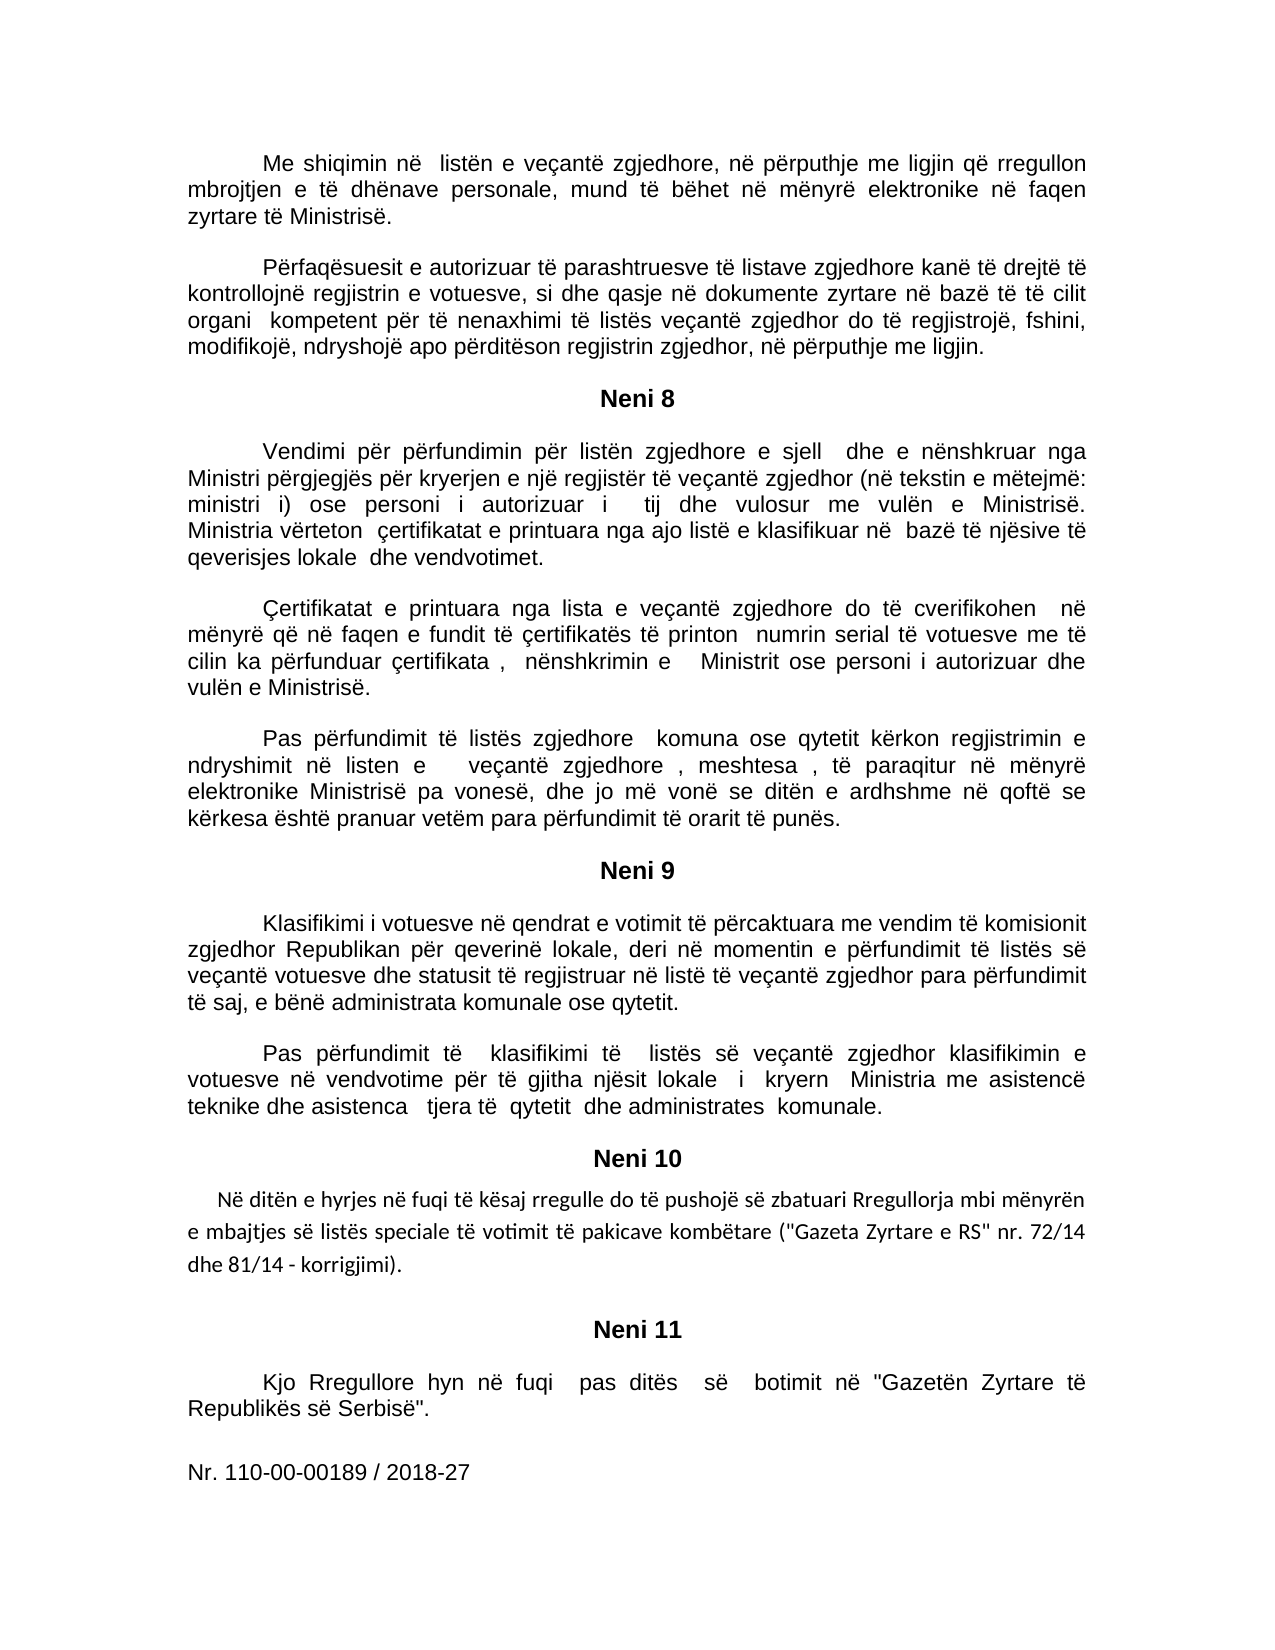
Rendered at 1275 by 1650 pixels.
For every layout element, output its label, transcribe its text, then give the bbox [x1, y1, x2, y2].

text Me shiqimin në listën e veçantë zgjedhore, në përputhje me ligjin që rregullon mbrojtjen e të dhënave personale, mund të bëhet në mënyrë elektronike në faqen zyrtare të Ministrisë. [187, 150, 1087, 229]
text Kjo Rregullore hyn në fuqi pas ditës së botimit në "Gazetën Zyrtare të Republikës së Serbisë". [187, 1369, 1087, 1422]
text Pas përfundimit të klasifikimi të listës së veçantë zgjedhor klasifikimin e votuesve në vendvotime për të gjitha njësit lokale i kryern Ministria me asistencë teknike dhe asistenca tjera të qytetit dhe administrates komunale. [187, 1040, 1087, 1119]
text Në ditën e hyrjes në fuqi të kësaj rregulle do të pushojë së zbatuari Rregullorja mbi mënyrën e mbajtjes së listës speciale të votimit të pakicave kombëtare ("Gazeta Zyrtare e RS" nr. 72/14 dhe 81/14 - korrigjimi). [187, 1185, 1087, 1278]
text Klasifikimi i votuesve në qendrat e votimit të përcaktuara me vendim të komisionit zgjedhor Republikan për qeverinë lokale, deri në momentin e përfundimit të listës së veçantë votuesve dhe statusit të regjistruar në listë të veçantë zgjedhor para përfundimit të saj, e bënë administrata komunale ose qytetit. [187, 909, 1087, 1015]
text Neni 8 [187, 384, 1087, 413]
text Përfaqësuesit e autorizuar të parashtruesve të listave zgjedhore kanë të drejtë të kontrollojnë regjistrin e votuesve, si dhe qasje në dokumente zyrtare në bazë të të cilit organi kompetent për të nenaxhimi të listës veçantë zgjedhor do të regjistrojë, fshini, modifikojë, ndryshojë apo përditëson regjistrin zgjedhor, në përputhje me ligjin. [187, 254, 1087, 359]
text Çertifikatat e printuara nga lista e veçantë zgjedhore do të cverifikohen në mënyrë që në faqen e fundit të çertifikatës të printon numrin serial të votuesve me të cilin ka përfunduar çertifikata , nënshkrimin e Ministrit ose personi i autorizuar dhe vulën e Ministrisë. [187, 595, 1087, 700]
text Pas përfundimit të listës zgjedhore komuna ose qytetit kërkon regjistrimin e ndryshimit në listen e veçantë zgjedhore , meshtesa , të paraqitur në mënyrë elektronike Ministrisë pa vonesë, dhe jo më vonë se ditën e ardhshme në qoftë se kërkesa është pranuar vetëm para përfundimit të orarit të punës. [187, 725, 1087, 831]
text Vendimi për përfundimin për listën zgjedhore e sjell dhe e nënshkruar nga Ministri përgjegjës për kryerjen e një regjistër të veçantë zgjedhor (në tekstin e mëtejmë: ministri i) ose personi i autorizuar i tij dhe vulosur me vulën e Ministrisë. Ministria vërteton çertifikatat e printuara nga ajo listë e klasifikuar në bazë të njësive të qeverisjes lokale dhe vendvotimet. [187, 438, 1087, 570]
text Neni 10 [187, 1144, 1087, 1173]
text Neni 9 [187, 856, 1087, 884]
text Nr. 110-00-00189 / 2018-27 [187, 1459, 1087, 1486]
text Neni 11 [187, 1315, 1087, 1344]
